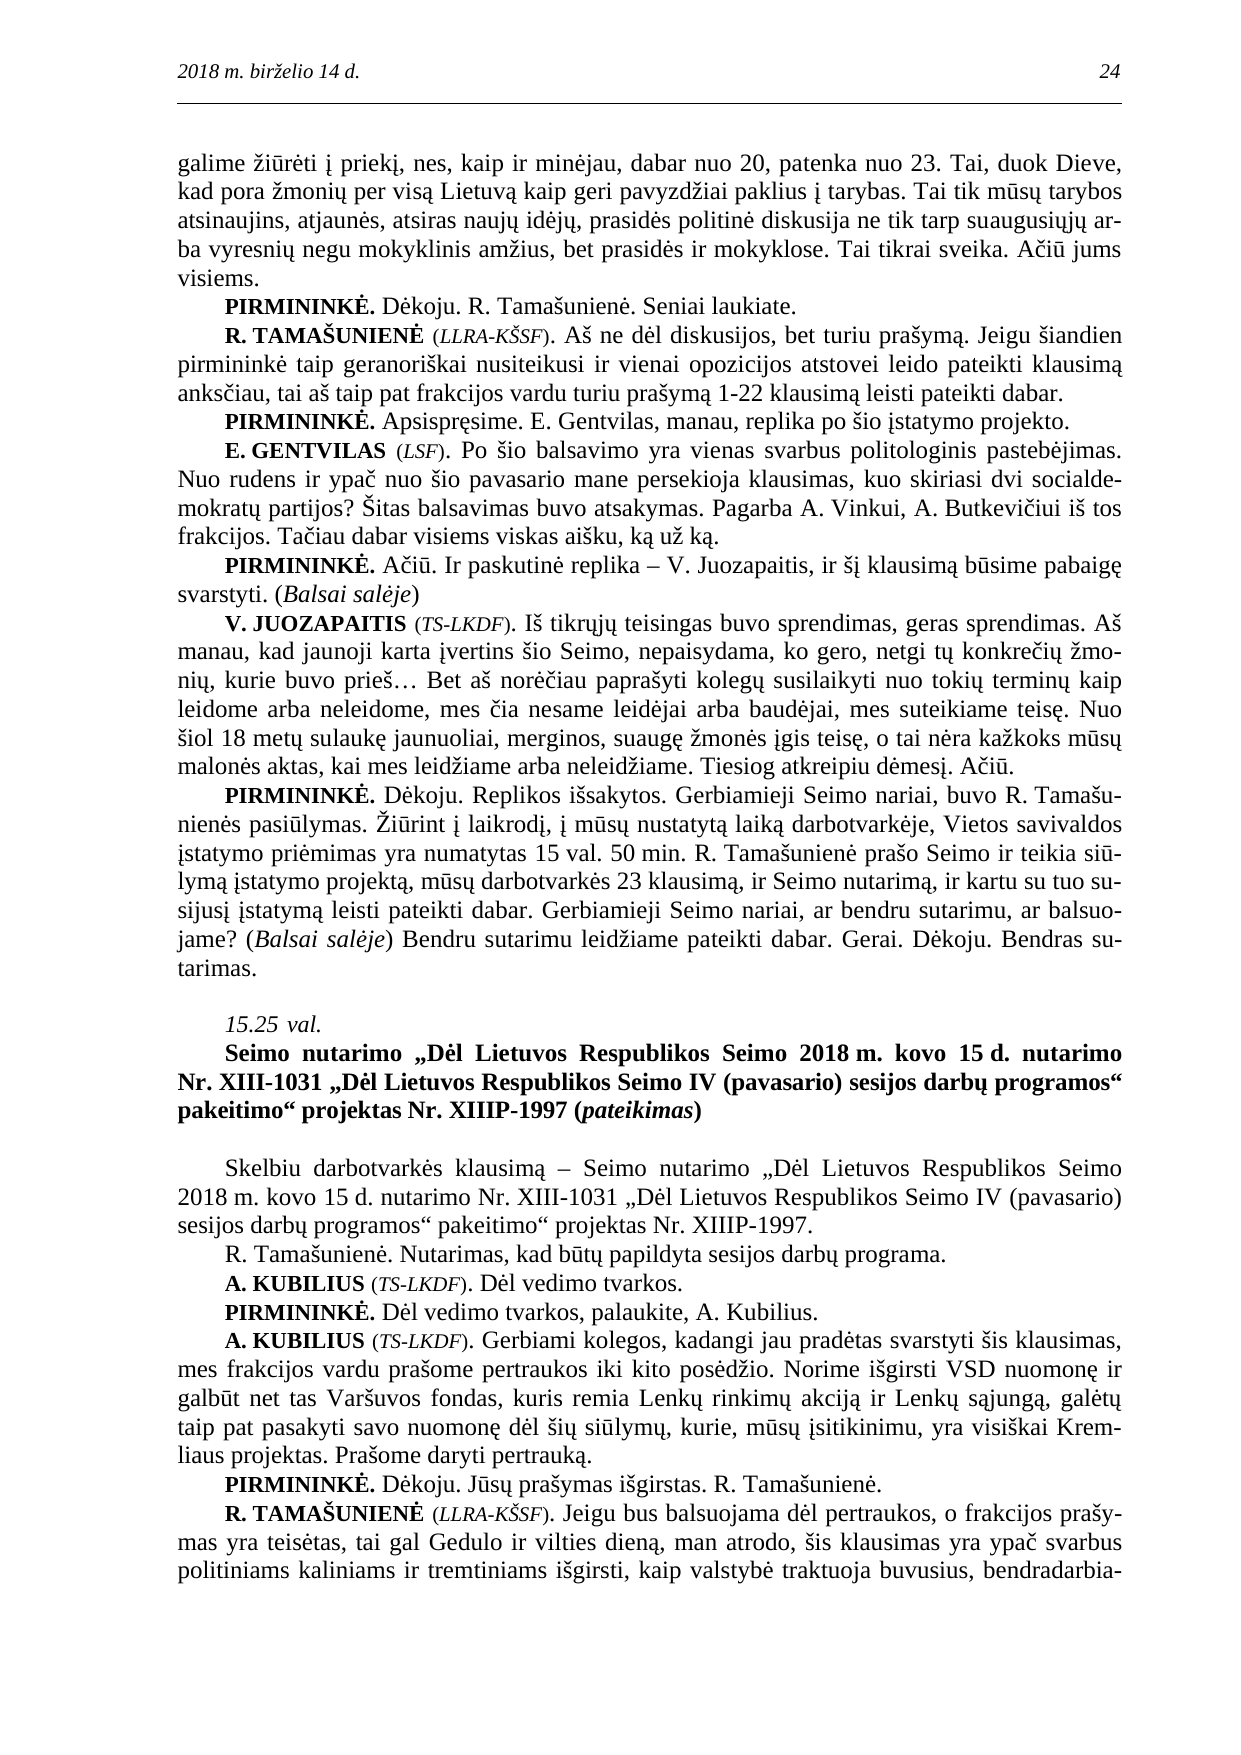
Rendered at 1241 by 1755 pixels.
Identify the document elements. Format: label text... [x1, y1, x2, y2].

text 15.25 val. [224, 1010, 1122, 1038]
text PIRMININKĖ. Dė­ko­ju. Re­pli­kos iš­sa­ky­tos. Ger­bia­mie­ji Sei­mo na­riai, bu­vo R. Ta­ma­šu­nie­nės pa­siū­ly­mas. Žiū­rint į laik­ro­dį, į mū­sų nu­sta­ty­tą lai­ką dar­bo­tvarkėje, Vie­tos sa­vi­val­dos įsta­ty­mo pri­ėmi­mas yra nu­ma­ty­tas 15 val. 50 min. R. Ta­ma­šu­nie­nė pra­šo Sei­mo ir tei­kia siū­ly­mą įsta­ty­mo pro­jek­tą, mū­sų dar­bo­tvarkės 23 klau­si­mą, ir Sei­mo nu­ta­ri­mą, ir kar­tu su tuo su­si­ju­sį įsta­ty­mą leis­ti pa­teik­ti da­bar. Ger­bia­mie­ji Sei­mo na­riai, ar ben­dru su­ta­ri­mu, ar bal­suo­jame? (Bal­sai sa­lė­je) Ben­dru su­ta­ri­mu lei­džia­me pa­teik­ti da­bar. Ge­rai. Dė­ko­ju. Ben­dras su­tari­mas. [177, 780, 1122, 981]
text PIRMININKĖ. Dė­ko­ju. Jū­sų pra­šy­mas iš­girs­tas. R. Ta­ma­šu­nie­nė. [177, 1469, 1122, 1498]
text PIRMININKĖ. Dė­ko­ju. R. Ta­ma­šu­nie­nė. Se­niai lau­kia­te. [177, 291, 1122, 320]
text R. TAMAŠUNIENĖ (LLRA-KŠSF). Aš ne dėl dis­ku­si­jos, bet tu­riu pra­šy­mą. Jei­gu šian­dien pir­mi­nin­kė taip ge­ra­no­riš­kai nu­si­tei­ku­si ir vie­nai opo­zi­ci­jos at­sto­vei lei­do pa­teik­ti klau­si­mą anks­čiau, tai aš taip pat frak­ci­jos var­du tu­riu pra­šy­mą 1-22 klau­si­mą leis­ti pa­teik­ti da­bar. [177, 320, 1122, 406]
text PIRMININKĖ. Ačiū. Ir pas­ku­ti­nė re­pli­ka – V. Juo­za­pai­tis, ir šį klau­si­mą bū­si­me pa­bai­gę svars­ty­ti. (Bal­sai sa­lė­je) [177, 550, 1122, 608]
text V. JUOZAPAITIS (TS-LKDF). Iš tik­rų­jų tei­sin­gas bu­vo spren­di­mas, ge­ras spren­di­mas. Aš ma­nau, kad jau­no­ji kar­ta įver­tins šio Sei­mo, ne­pai­sy­da­ma, ko ge­ro, net­gi tų kon­kre­čių žmo­nių, ku­rie bu­vo prieš… Bet aš no­rė­čiau pa­pra­šy­ti ko­le­gų su­si­lai­ky­ti nuo to­kių ter­mi­nų kaip lei­do­me ar­ba ne­lei­do­me, mes čia ne­sa­me lei­dė­jai ar­ba bau­dė­jai, mes su­tei­kia­me tei­sę. Nuo šiol 18 me­tų su­lau­kę jau­nuo­liai, mer­gi­nos, su­au­gę žmo­nės įgis tei­sę, o tai nė­ra kaž­koks mū­sų ma­lo­nės ak­tas, kai mes lei­džia­me ar­ba ne­lei­džia­me. Tie­siog at­krei­piu dė­me­sį. Ačiū. [177, 608, 1122, 780]
text ga­li­me žiū­rė­ti į prie­kį, nes, kaip ir mi­nė­jau, da­bar nuo 20, pa­ten­ka nuo 23. Tai, duok Die­ve, kad po­ra žmo­nių per vi­są Lie­tu­vą kaip ge­ri pa­vyz­džiai pa­klius į ta­ry­bas. Tai tik mū­sų ta­ry­bos at­si­nau­jins, at­jau­nės, at­si­ras nau­jų idė­jų, pra­si­dės po­li­ti­nė dis­ku­si­ja ne tik tarp su­au­gu­sių­jų ar­ba vy­res­nių ne­gu mo­kyk­li­nis am­žius, bet pra­si­dės ir mo­kyk­lo­se. Tai tik­rai svei­ka. Ačiū jums vi­siems. [177, 148, 1122, 291]
text R. TAMAŠUNIENĖ (LLRA-KŠSF). Jei­gu bus bal­suo­ja­ma dėl per­trau­kos, o frak­ci­jos pra­šy­mas yra tei­sė­tas, tai gal Ge­du­lo ir vil­ties die­ną, man at­ro­do, šis klau­si­mas yra ypač svar­bus po­li­ti­niams ka­li­niams ir trem­ti­niams iš­girs­ti, kaip vals­ty­bė trak­tuo­ja bu­vu­sius, ben­dra­dar­bia­ [177, 1498, 1122, 1584]
text E. GENTVILAS (LSF). Po šio bal­sa­vi­mo yra vie­nas svar­bus po­li­to­lo­gi­nis pa­ste­bė­ji­mas. Nuo ru­dens ir ypač nuo šio pa­va­sa­rio ma­ne per­se­kio­ja klau­si­mas, kuo ski­ria­si dvi so­cial­de­mok­ra­tų par­ti­jos? Ši­tas bal­sa­vi­mas bu­vo at­sa­ky­mas. Pa­gar­ba A. Vin­kui, A. But­ke­vi­čiui iš tos frak­ci­jos. Ta­čiau da­bar vi­siems vis­kas aiš­ku, ką už ką. [177, 435, 1122, 550]
text PIRMININKĖ. Ap­si­sprę­si­me. E. Gent­vi­las, ma­nau, re­pli­ka po šio įsta­ty­mo pro­jek­to. [177, 406, 1122, 435]
text R. Ta­ma­šu­nie­nė. Nu­ta­ri­mas, kad bū­tų pa­pil­dy­ta se­si­jos dar­bų pro­gra­ma. [177, 1239, 1122, 1268]
text A. KUBILIUS (TS-LKDF). Ger­bia­mi ko­le­gos, ka­dan­gi jau pra­dė­tas svars­ty­ti šis klau­si­mas, mes frak­ci­jos var­du pra­šo­me per­trau­kos iki ki­to po­sė­džio. No­ri­me iš­girs­ti VSD nuo­mo­nę ir gal­būt net tas Var­šu­vos fon­das, ku­ris re­mia Len­kų rin­ki­mų ak­ci­ją ir Len­kų są­jun­gą, ga­lė­tų taip pat pa­sa­ky­ti sa­vo nuo­mo­nę dėl šių siū­ly­mų, ku­rie, mū­sų įsi­ti­ki­ni­mu, yra vi­siš­kai Krem­liaus pro­jek­tas. Pra­šo­me da­ry­ti per­trau­ką. [177, 1325, 1122, 1469]
text PIRMININKĖ. Dėl ve­di­mo tvar­kos, pa­lau­ki­te, A. Ku­bi­lius. [177, 1297, 1122, 1325]
text Skel­biu dar­bo­tvarkės klau­si­mą – Sei­mo nu­ta­ri­mo „Dėl Lie­tu­vos Res­pub­li­kos Sei­mo 2018 m. ko­vo 15 d. nu­ta­ri­mo Nr. XIII-1031 „Dėl Lie­tu­vos Res­pub­li­kos Sei­mo IV (pa­va­sa­rio) se­si­jos dar­bų pro­gra­mos“ pa­kei­ti­mo“ pro­jek­tas Nr. XIIIP-1997. [177, 1153, 1122, 1239]
text A. KUBILIUS (TS-LKDF). Dėl ve­di­mo tvar­kos. [177, 1268, 1122, 1297]
text Sei­mo nu­ta­ri­mo „Dėl Lie­tu­vos Res­pub­li­kos Sei­mo 2018 m. ko­vo 15 d. nu­ta­ri­mo Nr. XIII-1031 „Dėl Lie­tu­vos Res­pub­li­kos Sei­mo IV (pa­va­sa­rio) se­si­jos dar­bų pro­gra­mos“ pa­kei­ti­mo“ pro­jek­tas Nr. XIIIP-1997 (pa­tei­ki­mas) [177, 1038, 1122, 1124]
